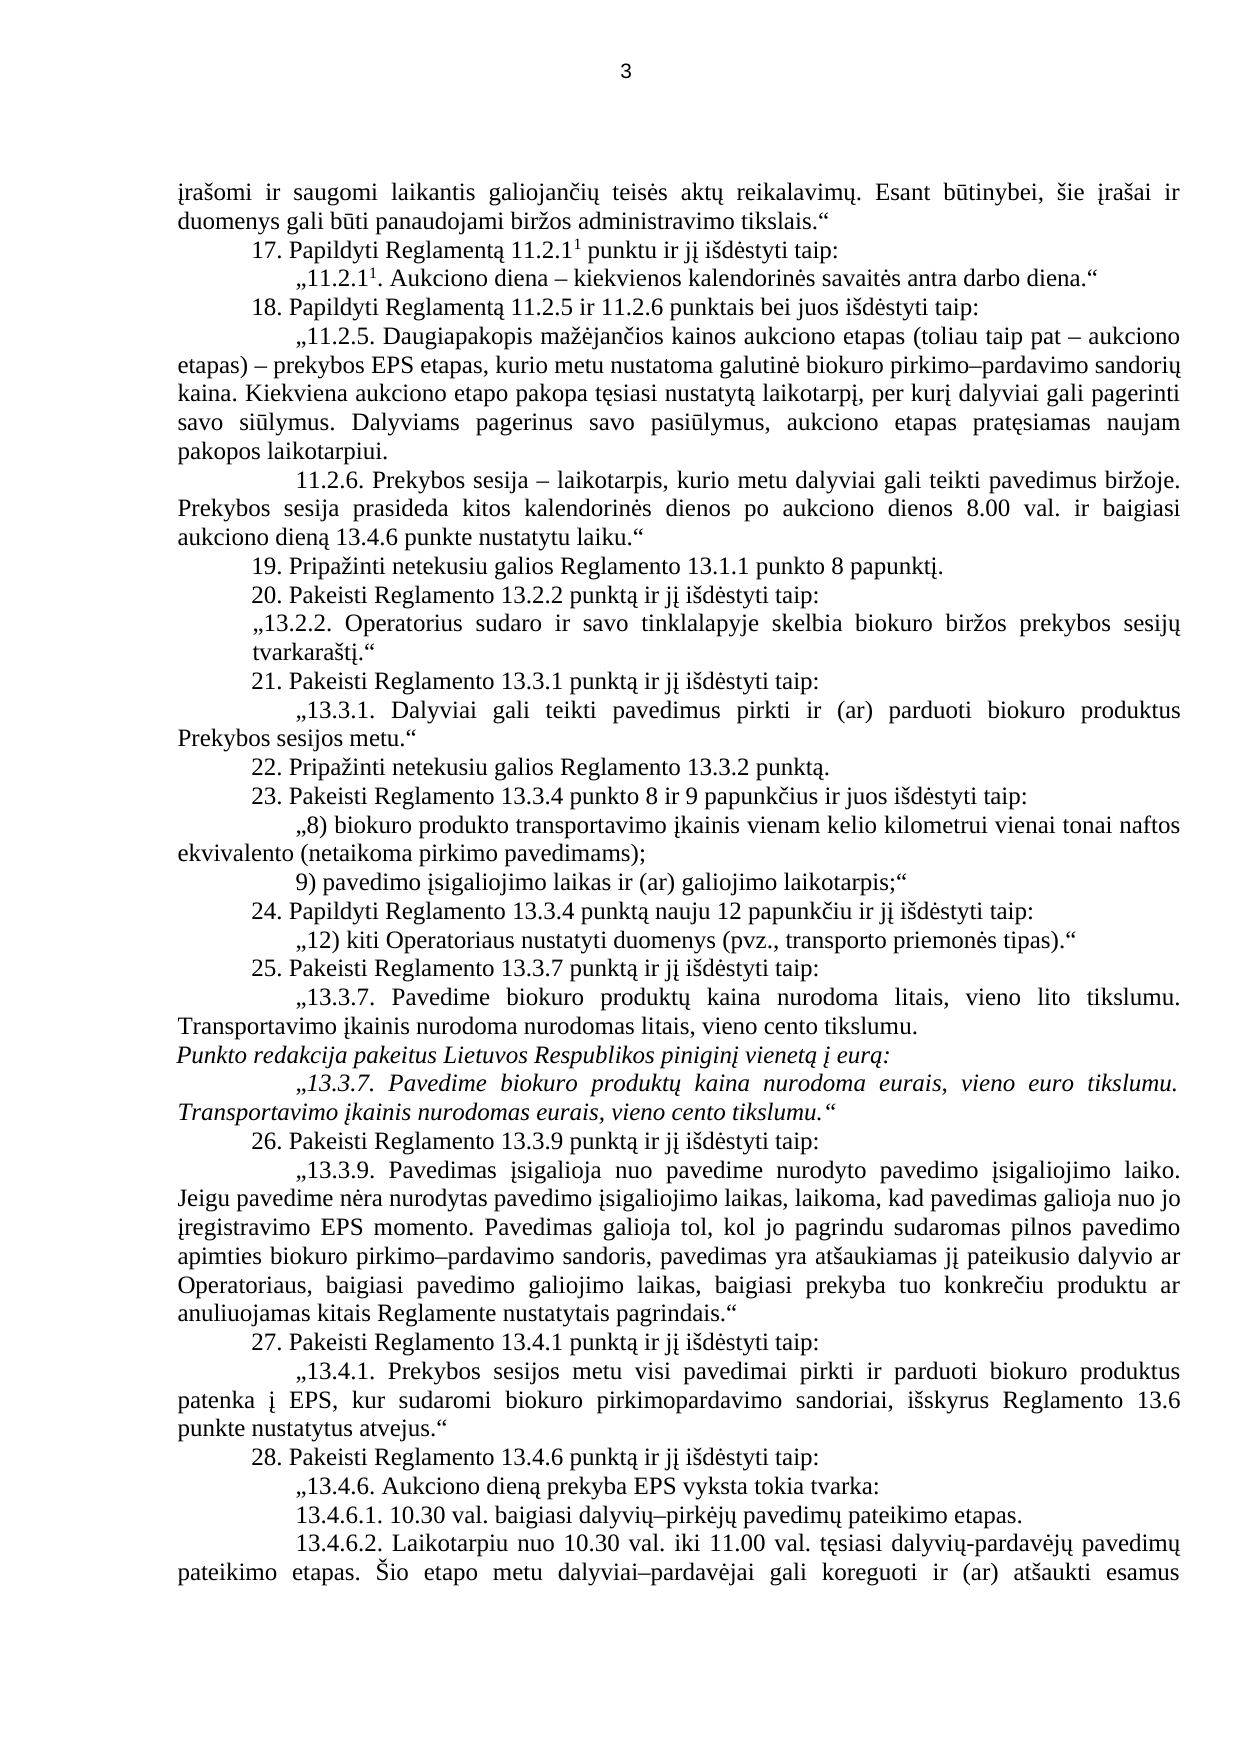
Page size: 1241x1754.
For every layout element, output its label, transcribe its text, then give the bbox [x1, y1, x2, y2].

text „13.3.7. Pavedime biokuro produktų kaina nurodoma litais, vieno lito tikslumu. Transportavimo įkainis nurodoma nurodomas litais, vieno cento tikslumu. [177, 982, 1181, 1040]
text Punkto redakcija pakeitus Lietuvos Respublikos piniginį vienetą į eurą: [176, 1040, 1181, 1068]
text „13.3.9. Pavedimas įsigalioja nuo pavedime nurodyto pavedimo įsigaliojimo laiko. Jeigu pavedime nėra nurodytas pavedimo įsigaliojimo laikas, laikoma, kad pavedimas galioja nuo jo įregistravimo EPS momento. Pavedimas galioja tol, kol jo pagrindu sudaromas pilnos pavedimo apimties biokuro pirkimo–pardavimo sandoris, pavedimas yra atšaukiamas jį pateikusio dalyvio ar Operatoriaus, baigiasi pavedimo galiojimo laikas, baigiasi prekyba tuo konkrečiu produktu ar anuliuojamas kitais Reglamente nustatytais pagrindais.“ [177, 1155, 1181, 1327]
text 26. Pakeisti Reglamento 13.3.9 punktą ir jį išdėstyti taip: [251, 1126, 1181, 1155]
text 13.4.6.2. Laikotarpiu nuo 10.30 val. iki 11.00 val. tęsiasi dalyvių-pardavėjų pavedimų pateikimo etapas. Šio etapo metu dalyviai–pardavėjai gali koreguoti ir (ar) atšaukti esamus [177, 1528, 1181, 1586]
text 13.4.6.1. 10.30 val. baigiasi dalyvių–pirkėjų pavedimų pateikimo etapas. [177, 1500, 1181, 1528]
text „13.2.2. Operatorius sudaro ir savo tinklalapyje skelbia biokuro biržos prekybos sesijų tvarkaraštį.“ [252, 608, 1181, 666]
text 21. Pakeisti Reglamento 13.3.1 punktą ir jį išdėstyti taip: [251, 666, 1181, 695]
text „11.2.5. Daugiapakopis mažėjančios kainos aukciono etapas (toliau taip pat – aukciono etapas) – prekybos EPS etapas, kurio metu nustatoma galutinė biokuro pirkimo–pardavimo sandorių kaina. Kiekviena aukciono etapo pakopa tęsiasi nustatytą laikotarpį, per kurį dalyviai gali pagerinti savo siūlymus. Dalyviams pagerinus savo pasiūlymus, aukciono etapas pratęsiamas naujam pakopos laikotarpiui. [177, 321, 1181, 465]
text 23. Pakeisti Reglamento 13.3.4 punkto 8 ir 9 papunkčius ir juos išdėstyti taip: [251, 781, 1181, 810]
text 22. Pripažinti netekusiu galios Reglamento 13.3.2 punktą. [251, 752, 1181, 781]
text 17. Papildyti Reglamentą 11.2.11 punktu ir jį išdėstyti taip: [251, 235, 1181, 263]
text 9) pavedimo įsigaliojimo laikas ir (ar) galiojimo laikotarpis;“ [177, 867, 1181, 896]
text 24. Papildyti Reglamento 13.3.4 punktą nauju 12 papunkčiu ir jį išdėstyti taip: [251, 896, 1181, 925]
text „12) kiti Operatoriaus nustatyti duomenys (pvz., transporto priemonės tipas).“ [177, 925, 1181, 953]
text „13.3.1. Dalyviai gali teikti pavedimus pirkti ir (ar) parduoti biokuro produktus Prekybos sesijos metu.“ [177, 695, 1181, 752]
text įrašomi ir saugomi laikantis galiojančių teisės aktų reikalavimų. Esant būtinybei, šie įrašai ir duomenys gali būti panaudojami biržos administravimo tikslais.“ [177, 177, 1181, 235]
text „11.2.11. Aukciono diena – kiekvienos kalendorinės savaitės antra darbo diena.“ [177, 263, 1181, 292]
text 27. Pakeisti Reglamento 13.4.1 punktą ir jį išdėstyti taip: [251, 1327, 1181, 1356]
text 20. Pakeisti Reglamento 13.2.2 punktą ir jį išdėstyti taip: [251, 580, 1181, 608]
text 18. Papildyti Reglamentą 11.2.5 ir 11.2.6 punktais bei juos išdėstyti taip: [251, 292, 1181, 321]
text „13.4.6. Aukciono dieną prekyba EPS vyksta tokia tvarka: [177, 1471, 1181, 1500]
text 19. Pripažinti netekusiu galios Reglamento 13.1.1 punkto 8 papunktį. [251, 551, 1181, 580]
text 11.2.6. Prekybos sesija – laikotarpis, kurio metu dalyviai gali teikti pavedimus biržoje. Prekybos sesija prasideda kitos kalendorinės dienos po aukciono dienos 8.00 val. ir baigiasi aukciono dieną 13.4.6 punkte nustatytu laiku.“ [177, 465, 1181, 551]
text „8) biokuro produkto transportavimo įkainis vienam kelio kilometrui vienai tonai naftos ekvivalento (netaikoma pirkimo pavedimams); [177, 810, 1181, 867]
text 25. Pakeisti Reglamento 13.3.7 punktą ir jį išdėstyti taip: [251, 953, 1181, 982]
text „13.4.1. Prekybos sesijos metu visi pavedimai pirkti ir parduoti biokuro produktus patenka į EPS, kur sudaromi biokuro pirkimopardavimo sandoriai, išskyrus Reglamento 13.6 punkte nustatytus atvejus.“ [177, 1356, 1181, 1442]
text 28. Pakeisti Reglamento 13.4.6 punktą ir jį išdėstyti taip: [251, 1442, 1181, 1471]
text „13.3.7. Pavedime biokuro produktų kaina nurodoma eurais, vieno euro tikslumu. Transportavimo įkainis nurodomas eurais, vieno cento tikslumu.“ [177, 1068, 1181, 1126]
